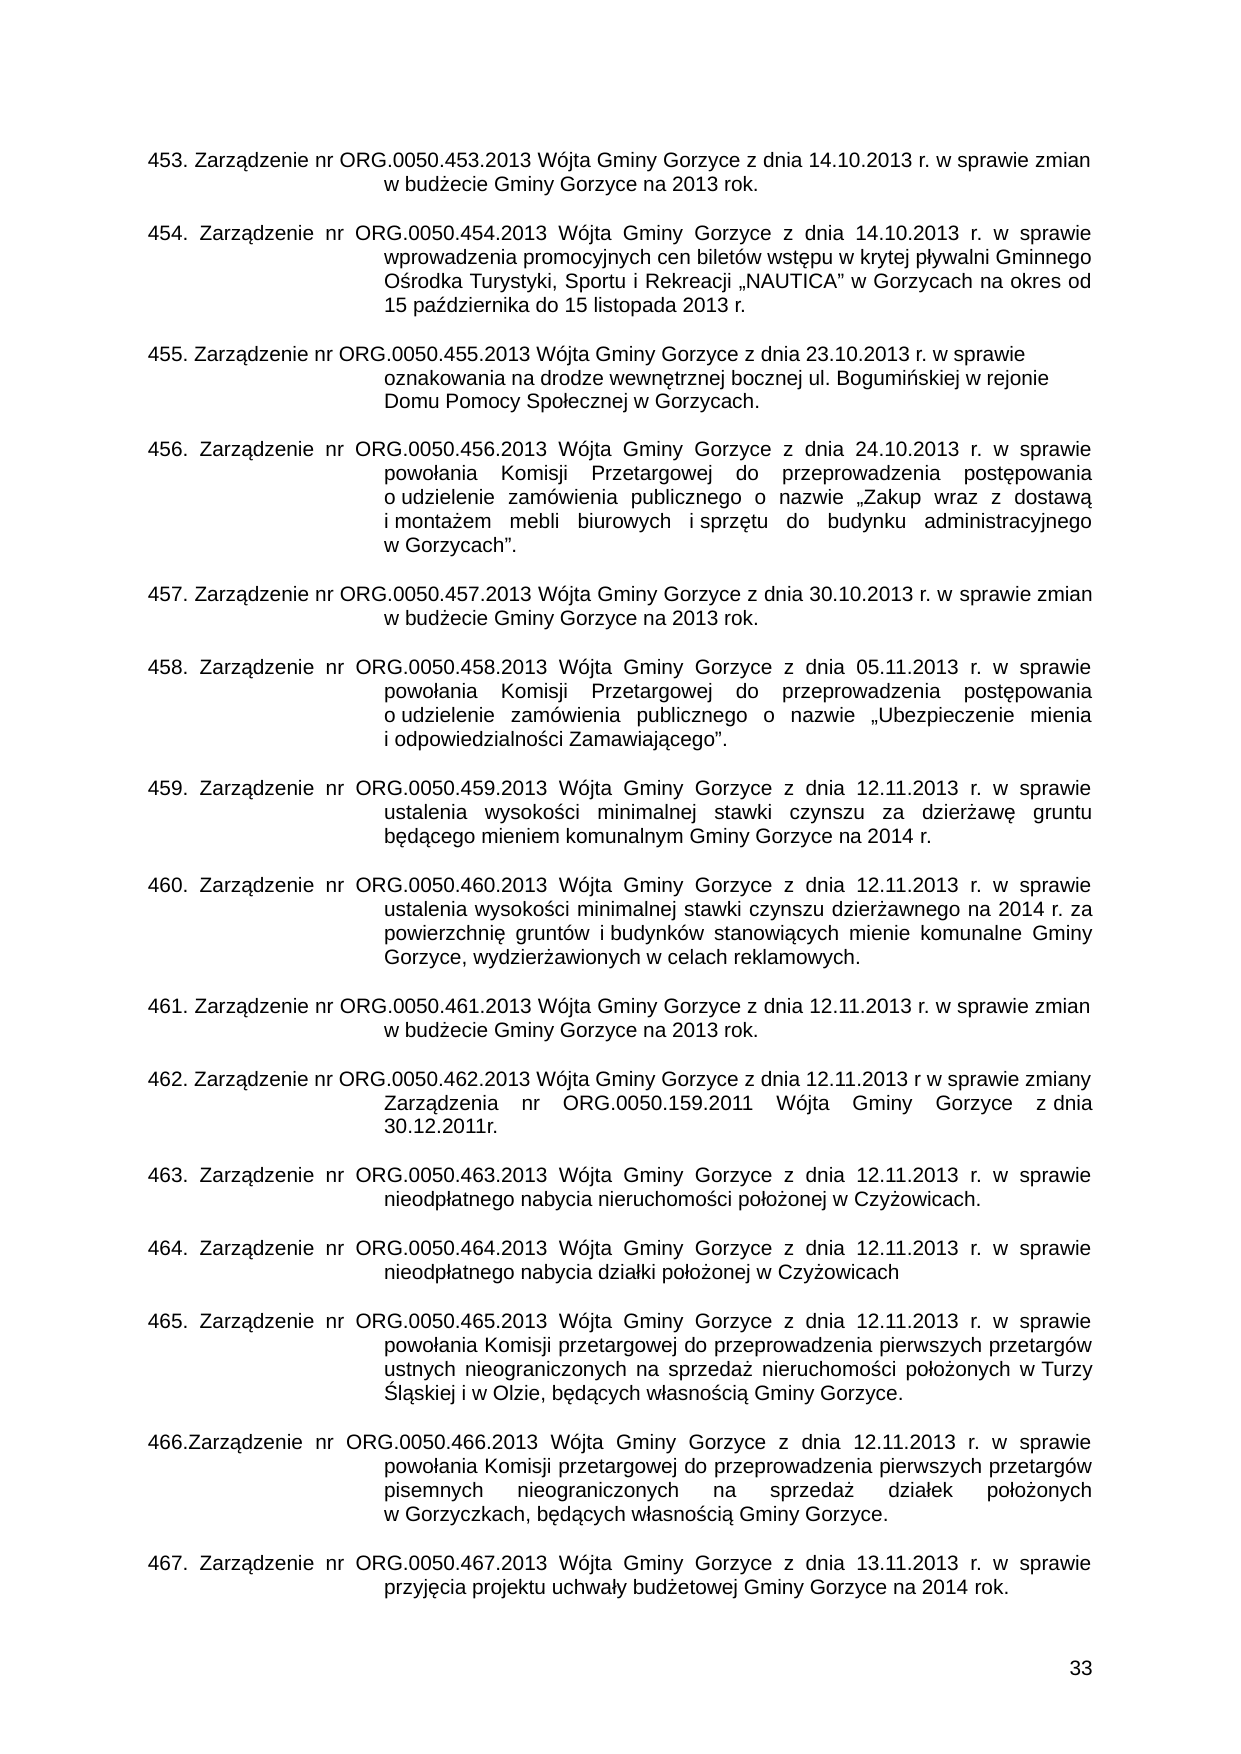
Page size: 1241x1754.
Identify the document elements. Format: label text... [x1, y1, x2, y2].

text 454. Zarządzenie nr ORG.0050.454.2013 Wójta Gminy Gorzyce z dnia 14.10.2013 r. w sprawie wprowadzenia promocyjnych cen biletów wstępu w krytej pływalni Gminnego Ośrodka Turystyki, Sportu i Rekreacji „NAUTICA” w Gorzycach na okres od 15 października do 15 listopada 2013 r. [148, 221, 1092, 316]
text 457. Zarządzenie nr ORG.0050.457.2013 Wójta Gminy Gorzyce z dnia 30.10.2013 r. w sprawie zmian w budżecie Gminy Gorzyce na 2013 rok. [148, 582, 1092, 630]
text 453. Zarządzenie nr ORG.0050.453.2013 Wójta Gminy Gorzyce z dnia 14.10.2013 r. w sprawie zmian w budżecie Gminy Gorzyce na 2013 rok. [148, 148, 1092, 196]
text 462. Zarządzenie nr ORG.0050.462.2013 Wójta Gminy Gorzyce z dnia 12.11.2013 r w sprawie zmiany Zarządzenia nr ORG.0050.159.2011 Wójta Gminy Gorzyce z dnia 30.12.2011r. [148, 1066, 1092, 1138]
text 464. Zarządzenie nr ORG.0050.464.2013 Wójta Gminy Gorzyce z dnia 12.11.2013 r. w sprawie nieodpłatnego nabycia działki położonej w Czyżowicach [148, 1236, 1092, 1284]
text 459. Zarządzenie nr ORG.0050.459.2013 Wójta Gminy Gorzyce z dnia 12.11.2013 r. w sprawie ustalenia wysokości minimalnej stawki czynszu za dzierżawę gruntu będącego mieniem komunalnym Gminy Gorzyce na 2014 r. [148, 776, 1092, 848]
text 455. Zarządzenie nr ORG.0050.455.2013 Wójta Gminy Gorzyce z dnia 23.10.2013 r. w sprawie oznakowania na drodze wewnętrznej bocznej ul. Bogumińskiej w rejonie Domu Pomocy Społecznej w Gorzycach. [148, 341, 1092, 413]
text 463. Zarządzenie nr ORG.0050.463.2013 Wójta Gminy Gorzyce z dnia 12.11.2013 r. w sprawie nieodpłatnego nabycia nieruchomości położonej w Czyżowicach. [148, 1163, 1092, 1211]
text 461. Zarządzenie nr ORG.0050.461.2013 Wójta Gminy Gorzyce z dnia 12.11.2013 r. w sprawie zmian w budżecie Gminy Gorzyce na 2013 rok. [148, 993, 1092, 1041]
text 466.Zarządzenie nr ORG.0050.466.2013 Wójta Gminy Gorzyce z dnia 12.11.2013 r. w sprawie powołania Komisji przetargowej do przeprowadzenia pierwszych przetargów pisemnych nieograniczonych na sprzedaż działek położonych w Gorzyczkach, będących własnością Gminy Gorzyce. [148, 1430, 1092, 1526]
text 456. Zarządzenie nr ORG.0050.456.2013 Wójta Gminy Gorzyce z dnia 24.10.2013 r. w sprawie powołania Komisji Przetargowej do przeprowadzenia postępowania o udzielenie zamówienia publicznego o nazwie „Zakup wraz z dostawą i montażem mebli biurowych i sprzętu do budynku administracyjnego w Gorzycach”. [148, 437, 1092, 557]
text 467. Zarządzenie nr ORG.0050.467.2013 Wójta Gminy Gorzyce z dnia 13.11.2013 r. w sprawie przyjęcia projektu uchwały budżetowej Gminy Gorzyce na 2014 rok. [148, 1551, 1092, 1599]
text 458. Zarządzenie nr ORG.0050.458.2013 Wójta Gminy Gorzyce z dnia 05.11.2013 r. w sprawie powołania Komisji Przetargowej do przeprowadzenia postępowania o udzielenie zamówienia publicznego o nazwie „Ubezpieczenie mienia i odpowiedzialności Zamawiającego”. [148, 655, 1092, 751]
text 465. Zarządzenie nr ORG.0050.465.2013 Wójta Gminy Gorzyce z dnia 12.11.2013 r. w sprawie powołania Komisji przetargowej do przeprowadzenia pierwszych przetargów ustnych nieograniczonych na sprzedaż nieruchomości położonych w Turzy Śląskiej i w Olzie, będących własnością Gminy Gorzyce. [148, 1309, 1092, 1405]
text 460. Zarządzenie nr ORG.0050.460.2013 Wójta Gminy Gorzyce z dnia 12.11.2013 r. w sprawie ustalenia wysokości minimalnej stawki czynszu dzierżawnego na 2014 r. za powierzchnię gruntów i budynków stanowiących mienie komunalne Gminy Gorzyce, wydzierżawionych w celach reklamowych. [148, 873, 1092, 968]
